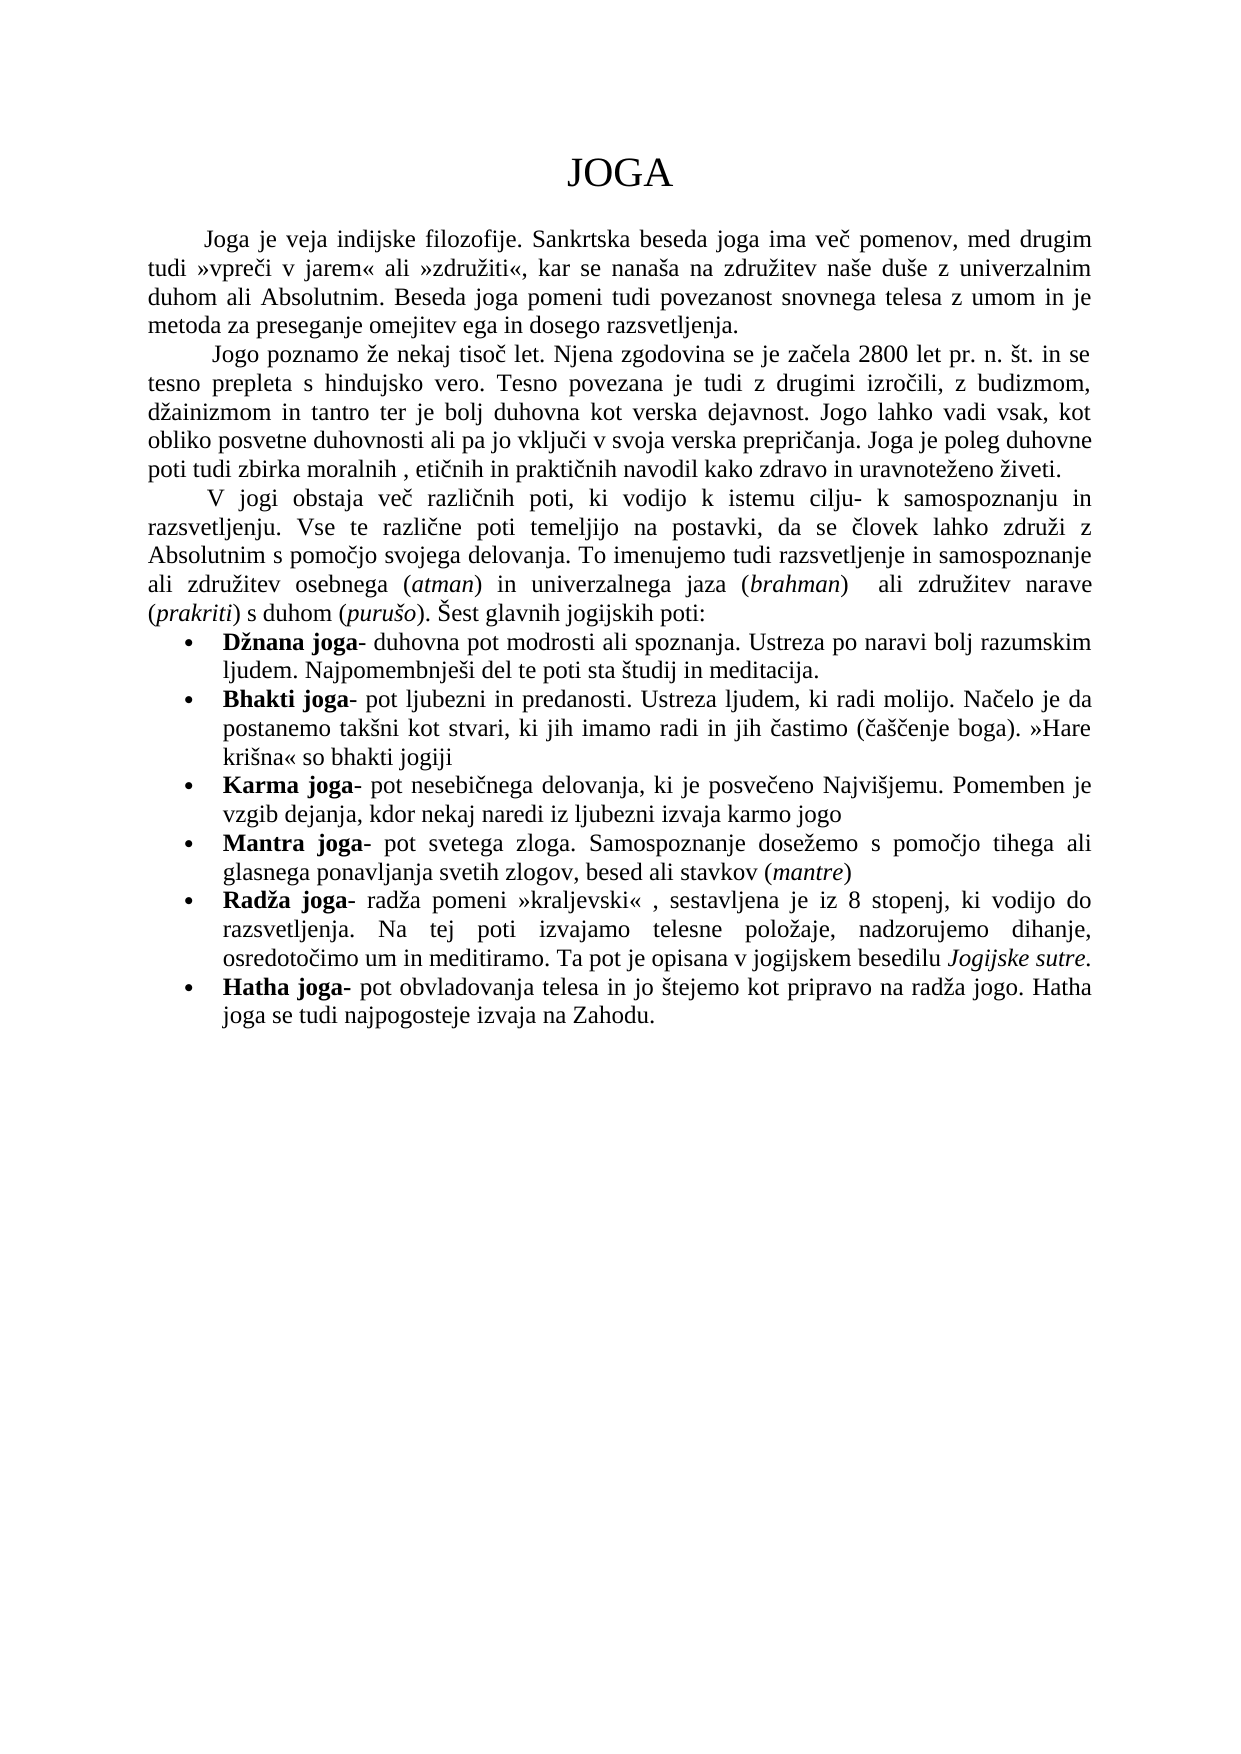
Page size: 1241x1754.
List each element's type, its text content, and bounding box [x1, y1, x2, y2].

list Džnana joga- duhovna pot modrosti ali spoznanja. Ustreza po naravi bolj razumskim ljudem. Najpomembnješi del te poti sta študij in meditacija. [185, 627, 1093, 684]
list Karma joga- pot nesebičnega delovanja, ki je posvečeno Najvišjemu. Pomemben je vzgib dejanja, kdor nekaj naredi iz ljubezni izvaja karmo jogo [185, 771, 1093, 828]
list Mantra joga- pot svetega zloga. Samospoznanje dosežemo s pomočjo tihega ali glasnega ponavljanja svetih zlogov, besed ali stavkov (mantre) [185, 828, 1093, 886]
list Hatha joga- pot obvladovanja telesa in jo štejemo kot pripravo na radža jogo. Hatha joga se tudi najpogosteje izvaja na Zahodu. [185, 972, 1093, 1029]
text Jogo poznamo že nekaj tisoč let. Njena zgodovina se je začela 2800 let pr. n. št. in se tesno prepleta s hindujsko vero. Tesno povezana je tudi z drugimi izročili, z budizmom, džainizmom in tantro ter je bolj duhovna kot verska dejavnost. Jogo lahko vadi vsak, kot obliko posvetne duhovnosti ali pa jo vključi v svoja verska prepričanja. Joga je poleg duhovne poti tudi zbirka moralnih , etičnih in praktičnih navodil kako zdravo in uravnoteženo živeti. [148, 339, 1093, 483]
list Bhakti joga- pot ljubezni in predanosti. Ustreza ljudem, ki radi molijo. Načelo je da postanemo takšni kot stvari, ki jih imamo radi in jih častimo (čaščenje boga). »Hare krišna« so bhakti jogiji [185, 684, 1093, 771]
text Joga je veja indijske filozofije. Sankrtska beseda joga ima več pomenov, med drugim tudi »vpreči v jarem« ali »združiti«, kar se nanaša na združitev naše duše z univerzalnim duhom ali Absolutnim. Beseda joga pomeni tudi povezanost snovnega telesa z umom in je metoda za preseganje omejitev ega in dosego razsvetljenja. [148, 224, 1093, 339]
text V jogi obstaja več različnih poti, ki vodijo k istemu cilju- k samospoznanju in razsvetljenju. Vse te različne poti temeljijo na postavki, da se človek lahko združi z Absolutnim s pomočjo svojega delovanja. To imenujemo tudi razsvetljenje in samospoznanje ali združitev osebnega (atman) in univerzalnega jaza (brahman) ali združitev narave (prakriti) s duhom (purušo). Šest glavnih jogijskih poti: [148, 483, 1093, 627]
list Radža joga- radža pomeni »kraljevski« , sestavljena je iz 8 stopenj, ki vodijo do razsvetljenja. Na tej poti izvajamo telesne položaje, nadzorujemo dihanje, osredotočimo um in meditiramo. Ta pot je opisana v jogijskem besedilu Jogijske sutre. [185, 886, 1093, 972]
text JOGA [148, 148, 1093, 196]
